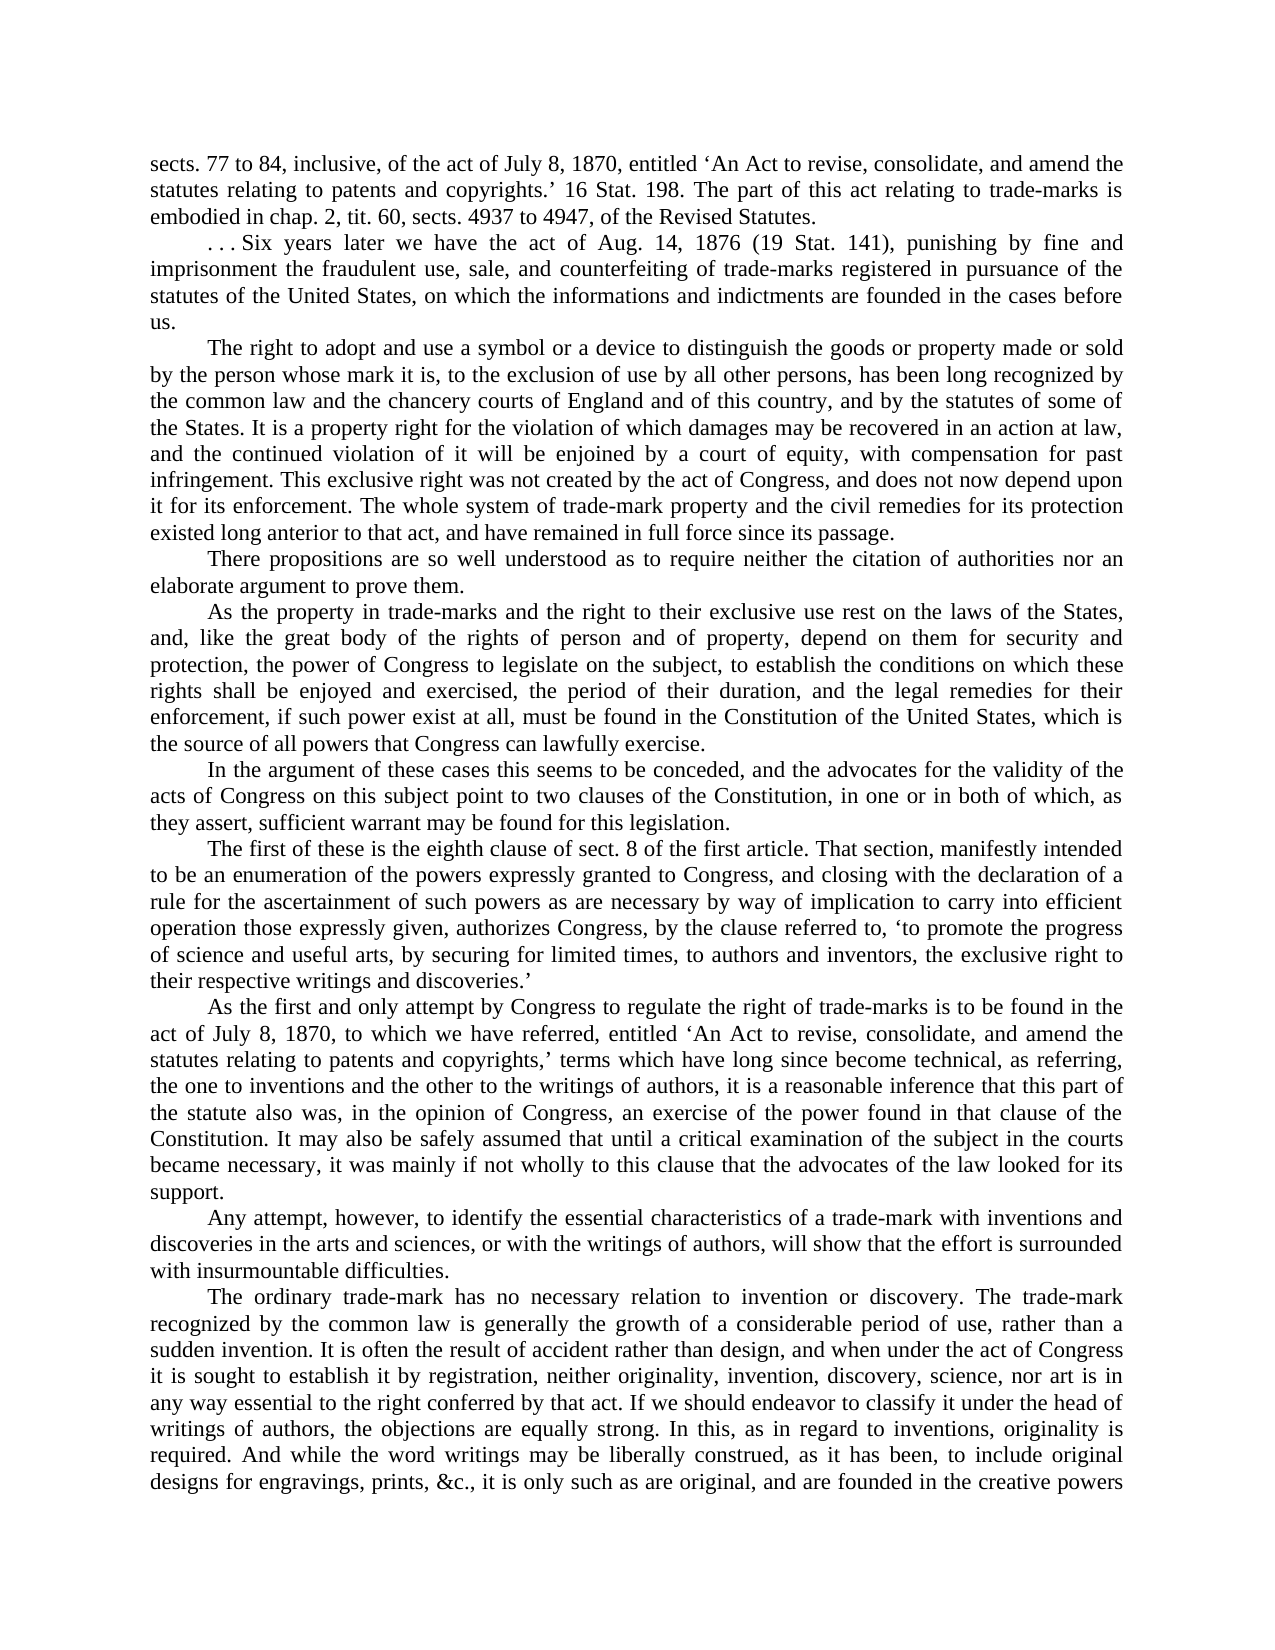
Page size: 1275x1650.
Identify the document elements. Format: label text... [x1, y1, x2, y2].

text As the first and only attempt by Congress to regulate the right of trade-marks is to be found in the act of July 8, 1870, to which we have referred, entitled ‘An Act to revise, consolidate, and amend the statutes relating to patents and copyrights,’ terms which have long since become technical, as referring, the one to inventions and the other to the writings of authors, it is a reasonable inference that this part of the statute also was, in the opinion of Congress, an exercise of the power found in that clause of the Constitution. It may also be safely assumed that until a critical examination of the subject in the courts became necessary, it was mainly if not wholly to this clause that the advocates of the law looked for its support. [150, 993, 1125, 1204]
text sects. 77 to 84, inclusive, of the act of July 8, 1870, entitled ‘An Act to revise, consolidate, and amend the statutes relating to patents and copyrights.’ 16 Stat. 198. The part of this act relating to trade-marks is embodied in chap. 2, tit. 60, sects. 4937 to 4947, of the Revised Statutes. [150, 150, 1125, 229]
text In the argument of these cases this seems to be conceded, and the advocates for the validity of the acts of Congress on this subject point to two clauses of the Constitution, in one or in both of which, as they assert, sufficient warrant may be found for this legislation. [150, 756, 1125, 835]
text The ordinary trade-mark has no necessary relation to invention or discovery. The trade-mark recognized by the common law is generally the growth of a considerable period of use, rather than a sudden invention. It is often the result of accident rather than design, and when under the act of Congress it is sought to establish it by registration, neither originality, invention, discovery, science, nor art is in any way essential to the right conferred by that act. If we should endeavor to classify it under the head of writings of authors, the objections are equally strong. In this, as in regard to inventions, originality is required. And while the word writings may be liberally construed, as it has been, to include original designs for engravings, prints, &c., it is only such as are original, and are founded in the creative powers [150, 1283, 1125, 1494]
text . . . Six years later we have the act of Aug. 14, 1876 (19 Stat. 141), punishing by fine and imprisonment the fraudulent use, sale, and counterfeiting of trade-marks registered in pursuance of the statutes of the United States, on which the informations and indictments are founded in the cases before us. [150, 229, 1125, 334]
text There propositions are so well understood as to require neither the citation of authorities nor an elaborate argument to prove them. [150, 545, 1125, 598]
text As the property in trade-marks and the right to their exclusive use rest on the laws of the States, and, like the great body of the rights of person and of property, depend on them for security and protection, the power of Congress to legislate on the subject, to establish the conditions on which these rights shall be enjoyed and exercised, the period of their duration, and the legal remedies for their enforcement, if such power exist at all, must be found in the Constitution of the United States, which is the source of all powers that Congress can lawfully exercise. [150, 598, 1125, 756]
text The first of these is the eighth clause of sect. 8 of the first article. That section, manifestly intended to be an enumeration of the powers expressly granted to Congress, and closing with the declaration of a rule for the ascertainment of such powers as are necessary by way of implication to carry into efficient operation those expressly given, authorizes Congress, by the clause referred to, ‘to promote the progress of science and useful arts, by securing for limited times, to authors and inventors, the exclusive right to their respective writings and discoveries.’ [150, 835, 1125, 993]
text The right to adopt and use a symbol or a device to distinguish the goods or property made or sold by the person whose mark it is, to the exclusion of use by all other persons, has been long recognized by the common law and the chancery courts of England and of this country, and by the statutes of some of the States. It is a property right for the violation of which damages may be recovered in an action at law, and the continued violation of it will be enjoined by a court of equity, with compensation for past infringement. This exclusive right was not created by the act of Congress, and does not now depend upon it for its enforcement. The whole system of trade-mark property and the civil remedies for its protection existed long anterior to that act, and have remained in full force since its passage. [150, 334, 1125, 545]
text Any attempt, however, to identify the essential characteristics of a trade-mark with inventions and discoveries in the arts and sciences, or with the writings of authors, will show that the effort is surrounded with insurmountable difficulties. [150, 1204, 1125, 1283]
